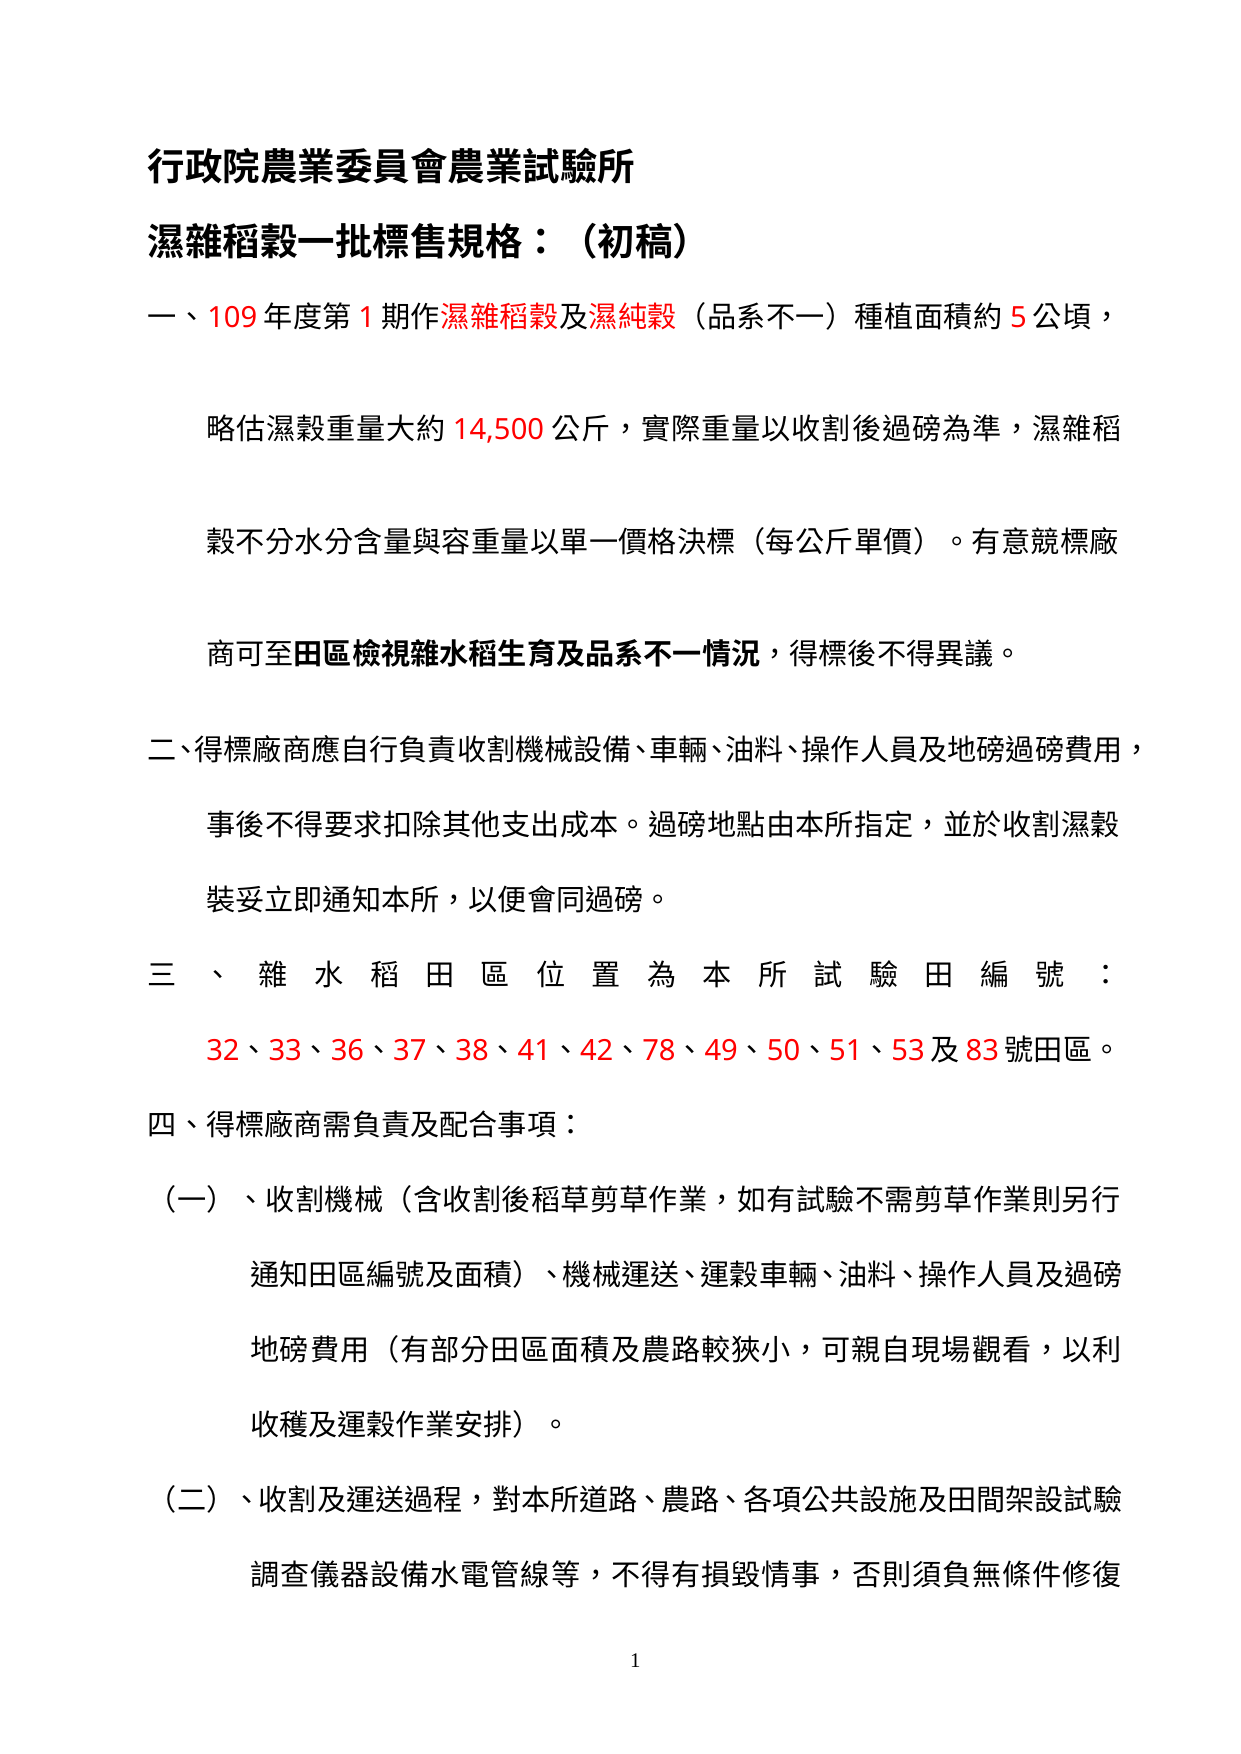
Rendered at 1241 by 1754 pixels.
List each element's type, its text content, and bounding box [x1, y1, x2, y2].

text 濕雜稻穀一批標售規格：（初稿） [148, 202, 1122, 277]
text 四、得標廠商需負責及配合事項： [148, 1086, 1122, 1161]
text 二、得標廠商應自行負責收割機械設備、車輛、油料、操作人員及地磅過磅費用，事後不得要求扣除其他支出成本。過磅地點由本所指定，並於收割濕穀裝妥立即通知本所，以便會同過磅。 [148, 711, 1122, 936]
text 一、109年度第1期作濕雜稻穀及濕純穀（品系不一）種植面積約5公頃，略估濕穀重量大約14,500公斤，實際重量以收割後過磅為準，濕雜稻穀不分水分含量與容重量以單一價格決標（每公斤單價）。有意競標廠商可至田區檢視雜水稻生育及品系不一情況，得標後不得異議。 [148, 277, 1122, 689]
text （一）、收割機械（含收割後稻草剪草作業，如有試驗不需剪草作業則另行通知田區編號及面積）、機械運送、運穀車輛、油料、操作人員及過磅地磅費用（有部分田區面積及農路較狹小，可親自現場觀看，以利收穫及運穀作業安排）。 [148, 1161, 1122, 1461]
text 三、雜水稻田區位置為本所試驗田編號：32、33、36、37、38、41、42、78、49、50、51、53及83號田區。 [148, 936, 1122, 1086]
text （二）、收割及運送過程，對本所道路、農路、各項公共設施及田間架設試驗調查儀器設備水電管線等，不得有損毀情事，否則須負無條件修復 [148, 1461, 1122, 1611]
text 行政院農業委員會農業試驗所 [148, 127, 1122, 202]
